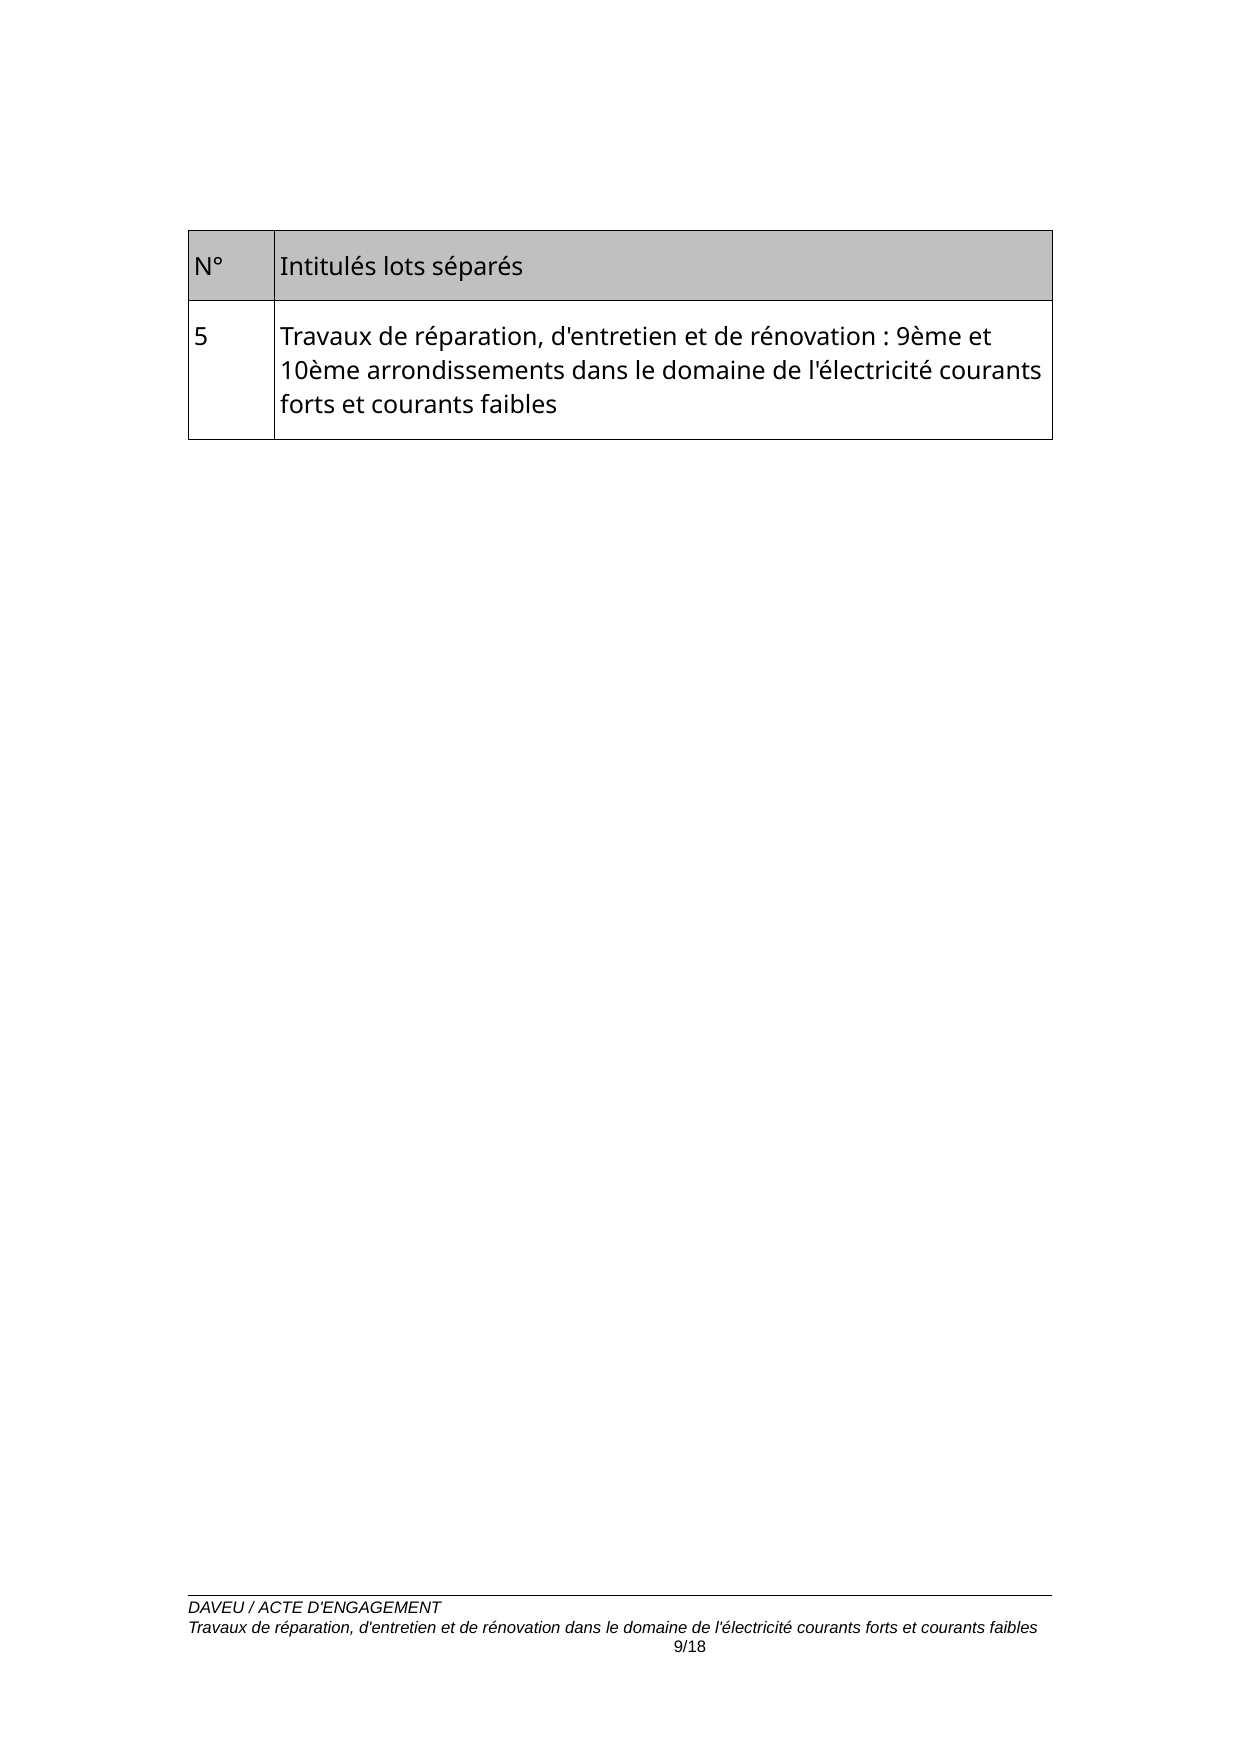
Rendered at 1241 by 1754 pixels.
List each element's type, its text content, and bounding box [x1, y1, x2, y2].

table_cell Travaux de réparation, d'entretien et de rénovation : 9ème et 10ème arrondissements dans le domaine de l'électricité courants forts et courants faibles [275, 301, 1052, 439]
table_header N° [189, 231, 274, 300]
table_cell 5 [189, 301, 274, 439]
table_header Intitulés lots séparés [275, 231, 1052, 300]
